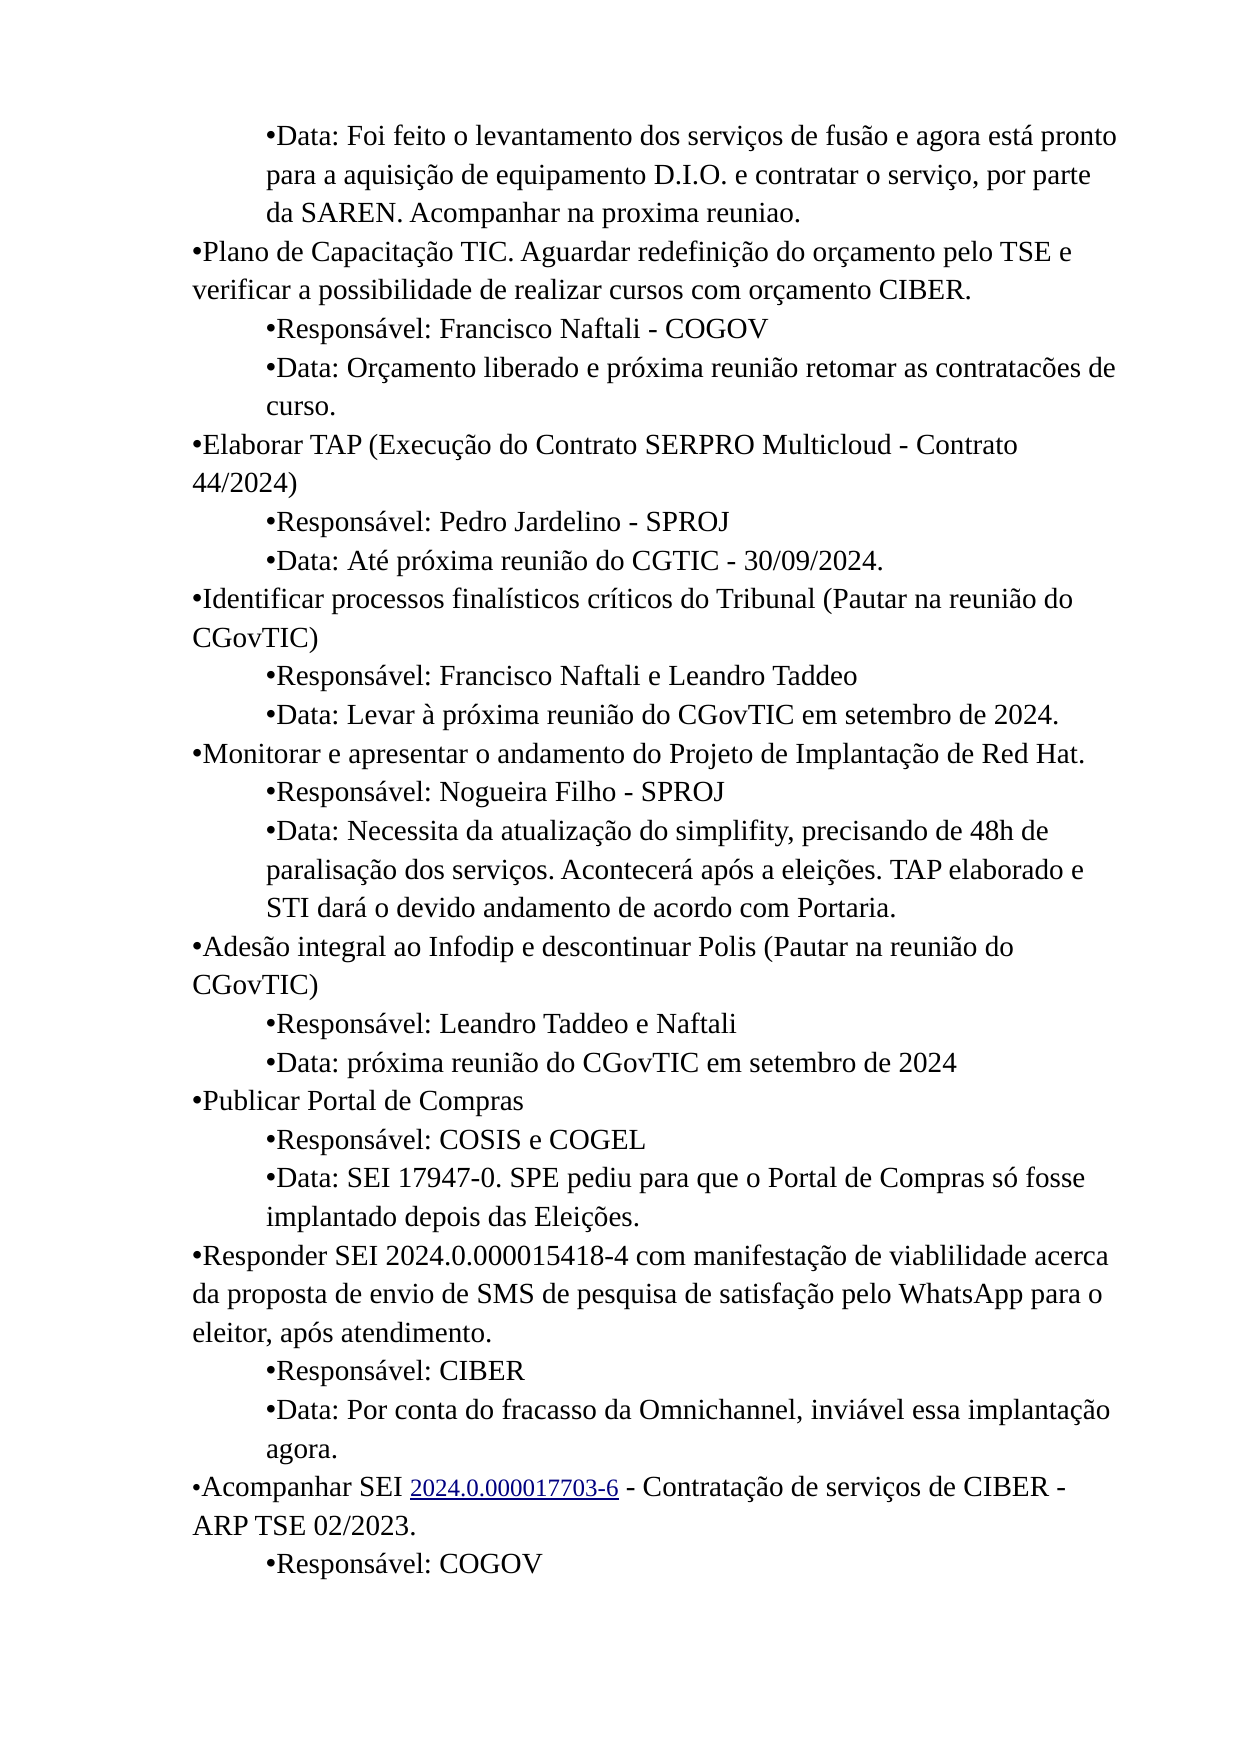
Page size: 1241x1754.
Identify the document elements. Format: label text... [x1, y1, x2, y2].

list Adesão integral ao Infodip e descontinuar Polis (Pautar na reunião do CGovTIC) [118, 929, 1122, 1001]
list Responsável: Francisco Naftali e Leandro Taddeo [118, 658, 1122, 692]
list Publicar Portal de Compras [118, 1083, 1122, 1117]
list Data: Até próxima reunião do CGTIC - 30/09/2024. [118, 543, 1122, 576]
list Responsável: Nogueira Filho - SPROJ [118, 774, 1122, 808]
list Responder SEI 2024.0.000015418-4 com manifestação de viablilidade acerca da proposta de envio de SMS de pesquisa de satisfação pelo WhatsApp para o eleitor, após atendimento. [118, 1238, 1122, 1348]
list Responsável: Leandro Taddeo e Naftali [118, 1006, 1122, 1040]
list Acompanhar SEI 2024.0.000017703-6 - Contratação de serviços de CIBER - ARP TSE 02/2023. [118, 1469, 1122, 1541]
list Data: Orçamento liberado e próxima reunião retomar as contratacões de curso. [118, 350, 1122, 422]
list Data: Foi feito o levantamento dos serviços de fusão e agora está pronto para a aquisição de equipamento D.I.O. e contratar o serviço, por parte da SAREN. Acompanhar na proxima reuniao. [118, 118, 1122, 229]
list Responsável: COSIS e COGEL [118, 1122, 1122, 1156]
list Data: Necessita da atualização do simplifity, precisando de 48h de paralisação dos serviços. Acontecerá após a eleições. TAP elaborado e STI dará o devido andamento de acordo com Portaria. [118, 813, 1122, 924]
list Data: SEI 17947-0. SPE pediu para que o Portal de Compras só fosse implantado depois das Eleições. [118, 1161, 1122, 1233]
list Plano de Capacitação TIC. Aguardar redefinição do orçamento pelo TSE e verificar a possibilidade de realizar cursos com orçamento CIBER. [118, 234, 1122, 306]
list Monitorar e apresentar o andamento do Projeto de Implantação de Red Hat. [118, 736, 1122, 769]
list Data: próxima reunião do CGovTIC em setembro de 2024 [118, 1045, 1122, 1078]
list Data: Por conta do fracasso da Omnichannel, inviável essa implantação agora. [118, 1392, 1122, 1464]
list Elaborar TAP (Execução do Contrato SERPRO Multicloud - Contrato 44/2024) [118, 427, 1122, 499]
list Responsável: Francisco Naftali - COGOV [118, 311, 1122, 345]
list Data: Levar à próxima reunião do CGovTIC em setembro de 2024. [118, 697, 1122, 731]
list Responsável: CIBER [118, 1353, 1122, 1387]
list Responsável: Pedro Jardelino - SPROJ [118, 504, 1122, 538]
list Identificar processos finalísticos críticos do Tribunal (Pautar na reunião do CGovTIC) [118, 581, 1122, 653]
list Responsável: COGOV [118, 1546, 1122, 1580]
